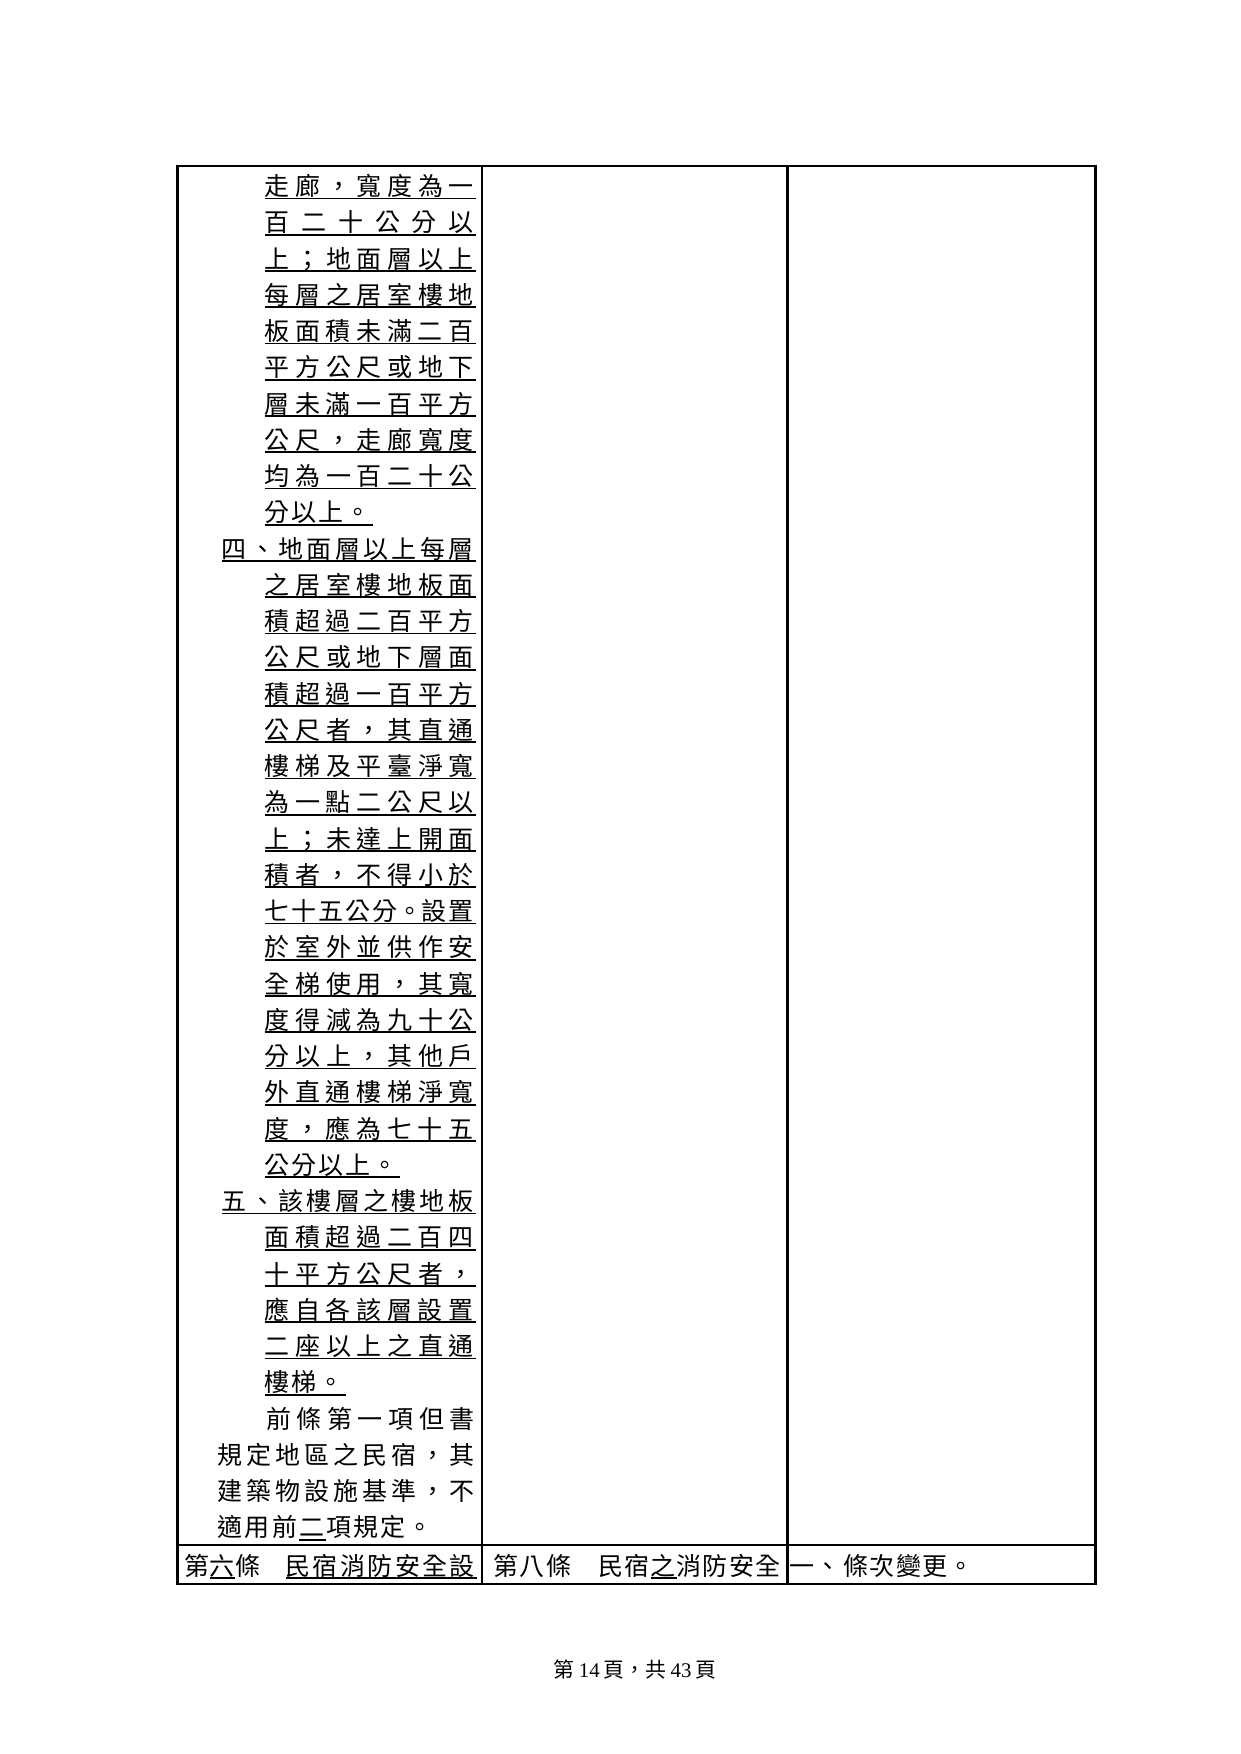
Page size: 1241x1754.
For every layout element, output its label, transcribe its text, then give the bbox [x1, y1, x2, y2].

table_cell [483, 167, 786, 1544]
table_cell 第六條 民宿消防安全設 [179, 1546, 481, 1582]
table_cell [789, 167, 1094, 1544]
table_cell 第八條 民宿之消防安全 [483, 1546, 786, 1582]
table_cell 條次變更。 考量消防及民宿皆有部分屬地方自治事項，地方主管機關因地制宜，依地方制度法相關規定訂定民宿消防安全設備之規範，以符合各地不同需求與現況，仍應予遵守，爰增訂第一項規定。 另民宿之消防基準，為本條例第二十五條第三項授權本辦法訂定之事項，地方主管機關如未制定相關自治法規者，其消防安全設備即應符合本辦法規定，現行條文第一項規定爰配合修正條文第一項新增，為文字修正並移列為第二項 又考量住宿安全及公平原則，就樓地板面積達一定規模以上者，增列第三項規定。 [789, 1546, 1094, 1582]
table_cell 第五條 民宿建築物設施，應符合地方主管機關基於地區及建築物特性，會商當地建築主管機關，依地方制度法相關規定制定之自治法規。 地方主管機關未制定前項規定所稱自治法規，且客房數八間以下者，民宿建築物設施應符合下列規定： 一、內部牆面及天花板應以耐燃材料裝修。 二、非防火區劃分間牆依現行規定應具一小時防火時效者，得以不燃材料裝修其牆面替代之。 三、中華民國六十三年二月十六日以前興建完成者，走廊淨寬度不得小於九十公分；走廊一側為外牆者，其寬度不得小於八十公分；走廊內部應以不燃材料裝修。六十三年二月十七日至八十五年四月十八日間興建完成者，同一層內之居室樓地板面積二百平方公尺以上或地下層一百平方公尺以上，雙側居室之走廊，寬度為一百六十公分以上，其他走廊一點一公尺以上；未達上開面積者，走廊均為零點九公尺以上。 四、地面層以上每層之居室樓地板面積超過二百平方公尺或地下層面積超過二百平方公尺者，其直通樓梯及平臺淨寬為一點二公尺以上；未達上開面積者，不得小於七十五公分。樓地板面積在避難層直上層超過四百平方公尺，其他任一層超過二百四十平方公尺者，應自各該層設置二座以上之直通樓梯。未符合上開規定者，應符合下列規定： 各樓層應設置一座以上直通樓梯通達避難層或地面。 步行距離不得超過五十公尺。 直通樓梯應為防火構造，內部並以不燃材料裝修。 增設直通樓梯，應為安全梯，且寬度應為九十公分以上。 地方主管機關未制定第一項規定所稱自治法規，且客房數達九間以上者，其建築物設施應符合下列規定： 一、內部牆面及天花板之裝修材料，居室部分應為耐燃三級以上，通達地面之走廊及樓梯部分應為耐燃二級以上。 二、防火區劃內之分間牆應以不燃材料建造。 三、地面層以上每層之居室樓地板面積超過二百平方公尺或地下層超過一百平方公尺，雙側居室之走廊，寬度為一百六十公分以上，單側居室之走廊，寬度為一百二十公分以上；地面層以上每層之居室樓地板面積未滿二百平方公尺或地下層未滿一百平方公尺，走廊寬度均為一百二十公分以上。 四、地面層以上每層之居室樓地板面積超過二百平方公尺或地下層面積超過一百平方公尺者，其直通樓梯及平臺淨寬為一點二公尺以上；未達上開面積者，不得小於七十五公分。設置於室外並供作安全梯使用，其寬度得減為九十公分以上，其他戶外直通樓梯淨寬度，應為七十五公分以上。 五、該樓層之樓地板面積超過二百四十平方公尺者，應自各該層設置二座以上之直通樓梯。 前條第一項但書規定地區之民宿，其建築物設施基準，不適用前二項規定。 [179, 167, 481, 1544]
